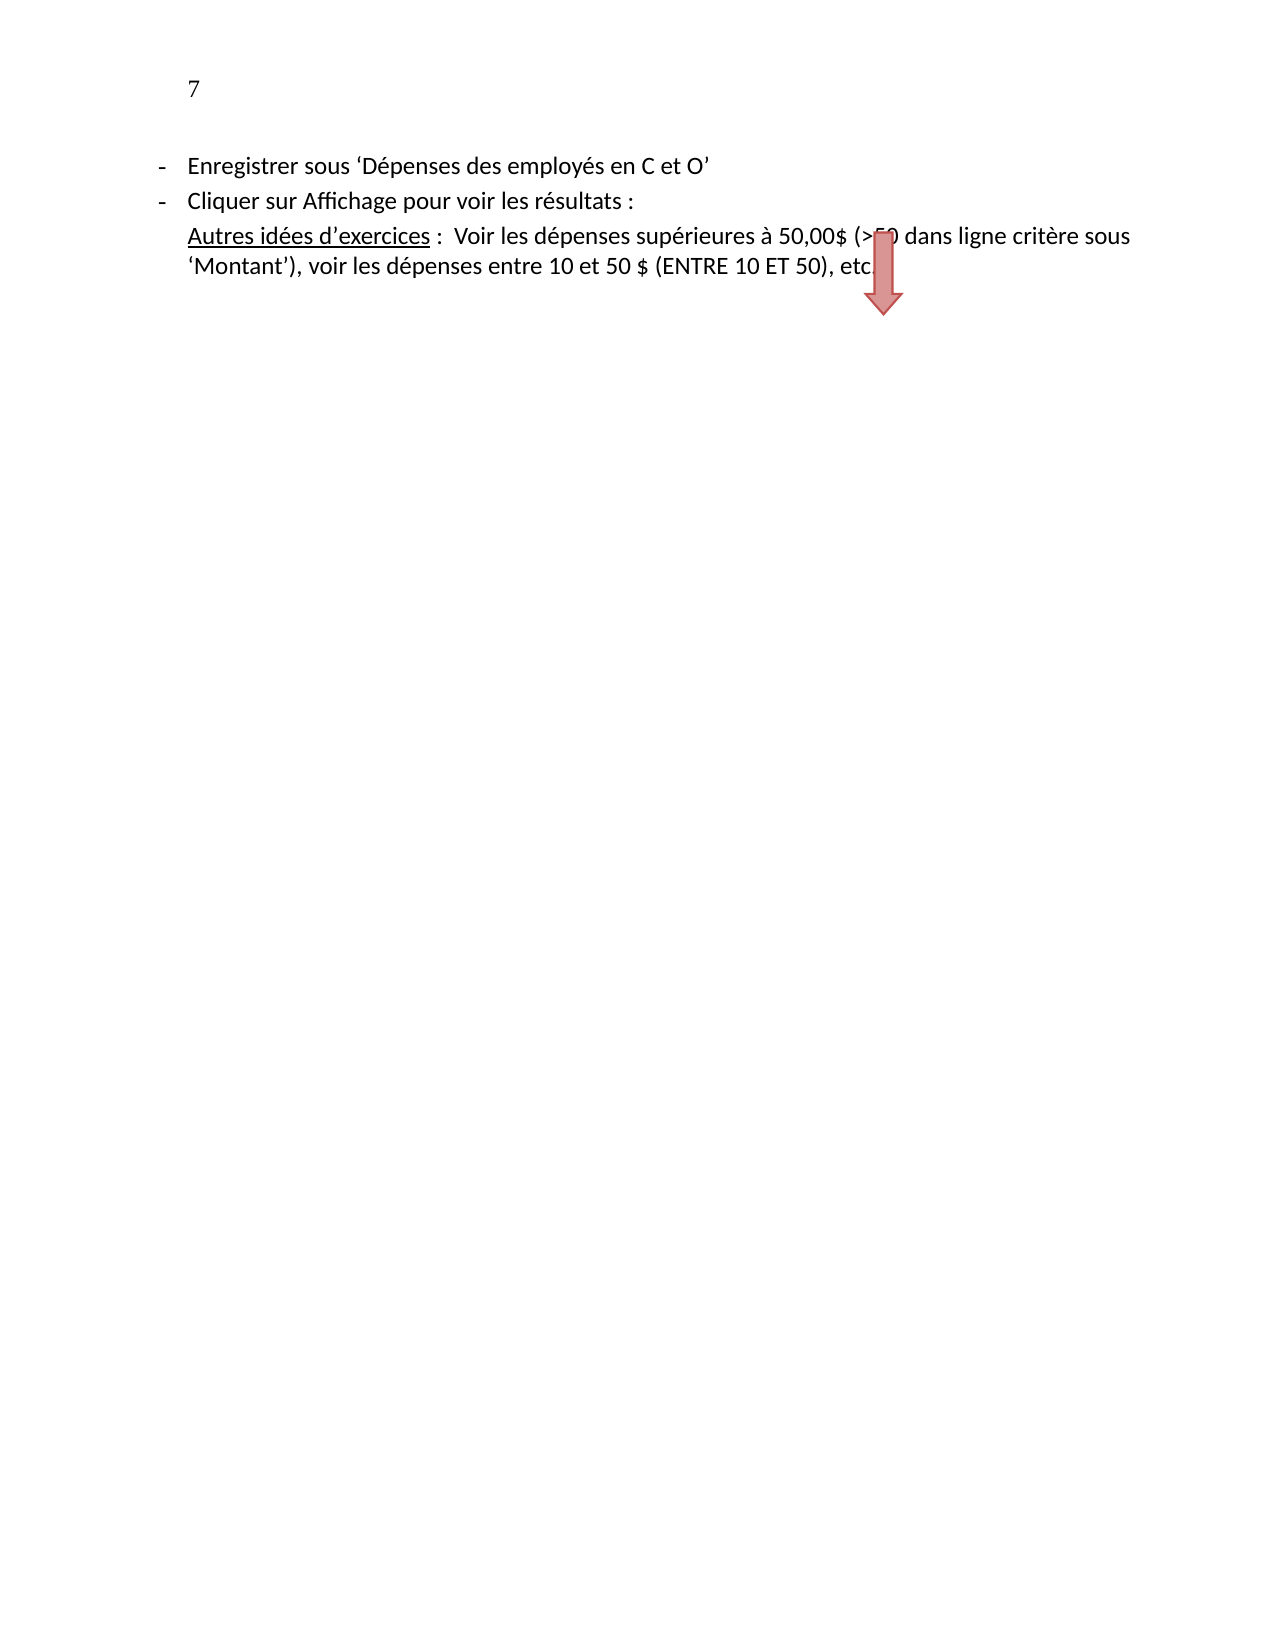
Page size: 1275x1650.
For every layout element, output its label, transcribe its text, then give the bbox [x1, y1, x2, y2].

text Autres idées d’exercices : Voir les dépenses supérieures à 50,00$ (>50 dans ligne critère sous ‘Montant’), voir les dépenses entre 10 et 50 $ (ENTRE 10 ET 50), etc. [187, 220, 1137, 281]
list Enregistrer sous ‘Dépenses des employés en C et O’ [158, 150, 1137, 181]
list Cliquer sur Affichage pour voir les résultats : [158, 185, 1137, 216]
